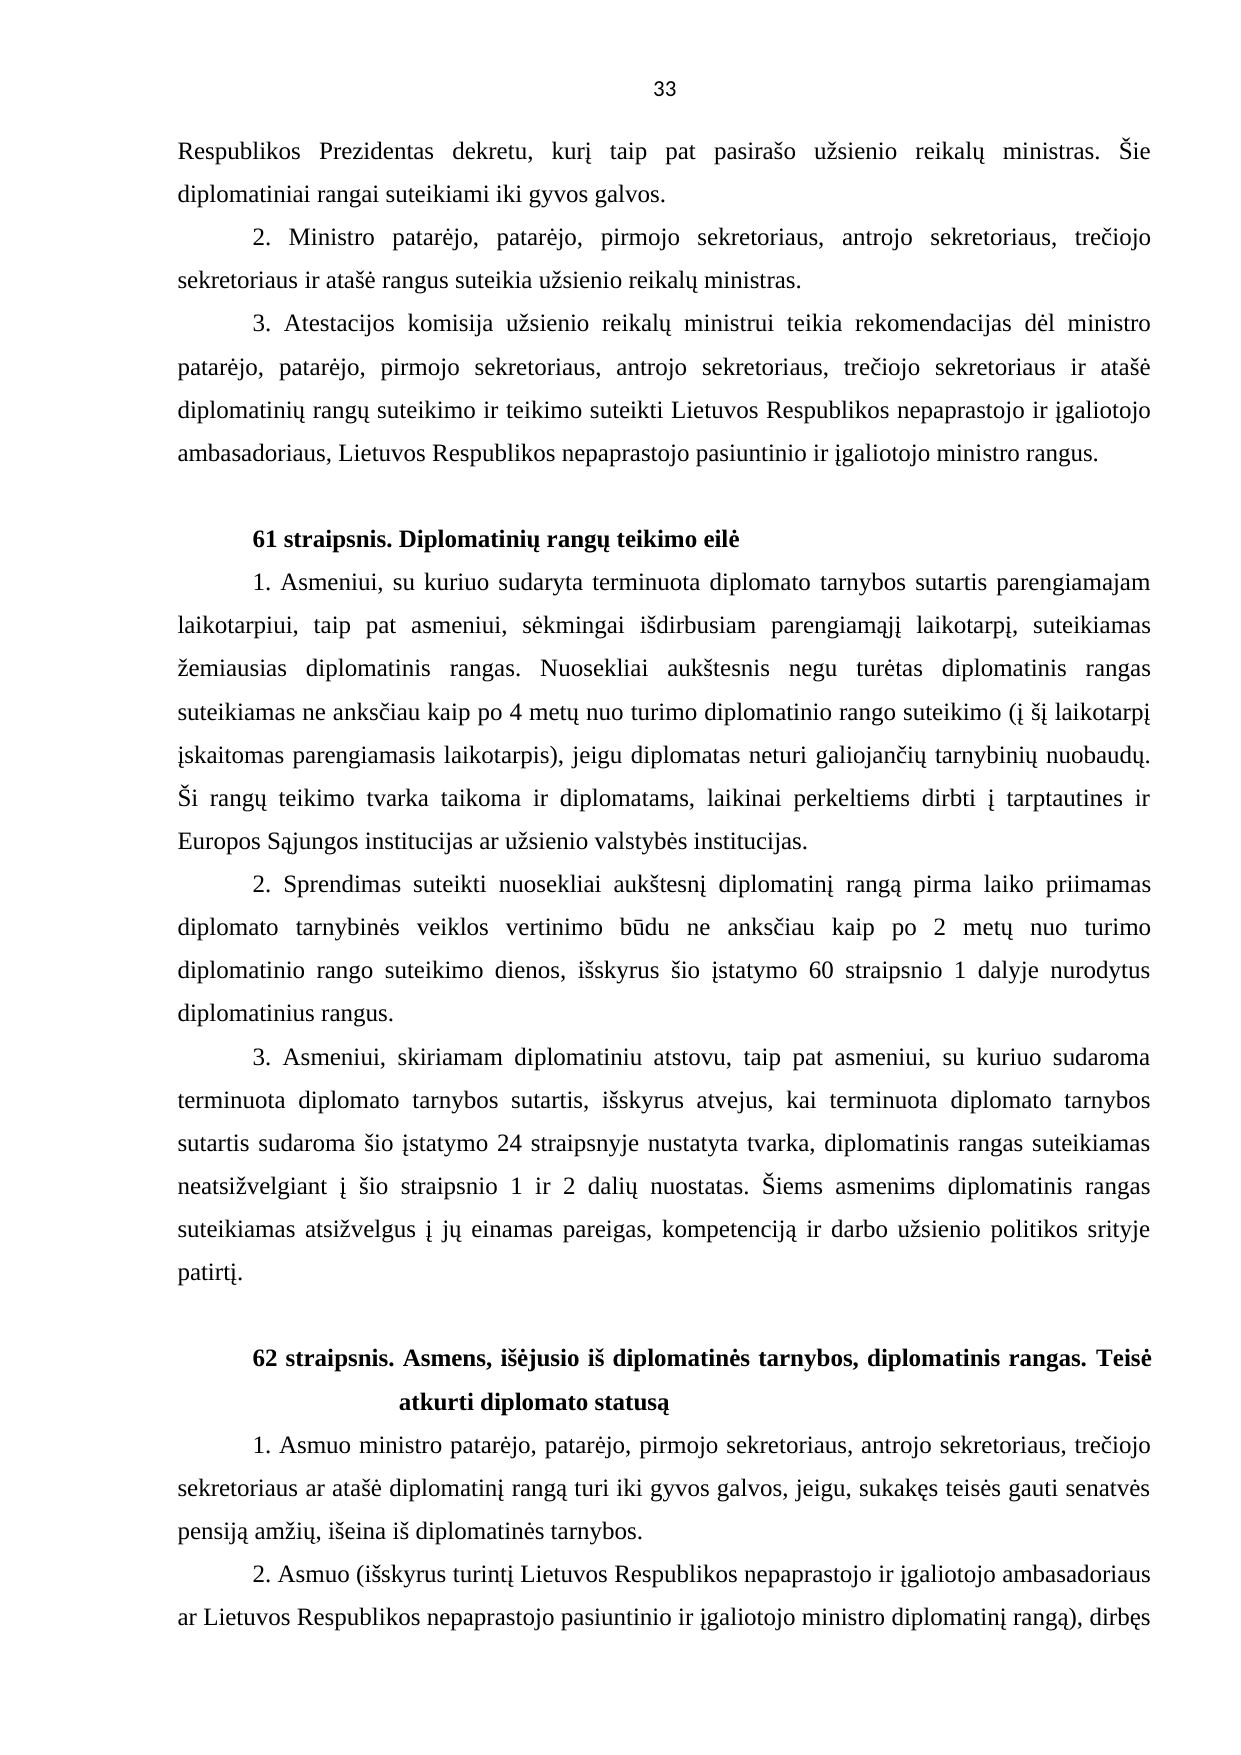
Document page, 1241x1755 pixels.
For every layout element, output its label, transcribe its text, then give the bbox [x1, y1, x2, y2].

text 2. Asmuo (išskyrus turintį Lietuvos Respublikos nepaprastojo ir įgaliotojo ambasadoriaus ar Lietuvos Respublikos nepaprastojo pasiuntinio ir įgaliotojo ministro diplomatinį rangą), dirbęs [177, 1559, 1152, 1631]
text 3. Asmeniui, skiriamam diplomatiniu atstovu, taip pat asmeniui, su kuriuo sudaroma terminuota diplomato tarnybos sutartis, išskyrus atvejus, kai terminuota diplomato tarnybos sutartis sudaroma šio įstatymo 24 straipsnyje nustatyta tvarka, diplomatinis rangas suteikiamas neatsižvelgiant į šio straipsnio 1 ir 2 dalių nuostatas. Šiems asmenims diplomatinis rangas suteikiamas atsižvelgus į jų einamas pareigas, kompetenciją ir darbo užsienio politikos srityje patirtį. [177, 1042, 1152, 1286]
text 1. Asmeniui, su kuriuo sudaryta terminuota diplomato tarnybos sutartis parengiamajam laikotarpiui, taip pat asmeniui, sėkmingai išdirbusiam parengiamąjį laikotarpį, suteikiamas žemiausias diplomatinis rangas. Nuosekliai aukštesnis negu turėtas diplomatinis rangas suteikiamas ne anksčiau kaip po 4 metų nuo turimo diplomatinio rango suteikimo (į šį laikotarpį įskaitomas parengiamasis laikotarpis), jeigu diplomatas neturi galiojančių tarnybinių nuobaudų. Ši rangų teikimo tvarka taikoma ir diplomatams, laikinai perkeltiems dirbti į tarptautines ir Europos Sąjungos institucijas ar užsienio valstybės institucijas. [177, 567, 1152, 855]
text 61 straipsnis. Diplomatinių rangų teikimo eilė [177, 524, 1152, 553]
text Respublikos Prezidentas dekretu, kurį taip pat pasirašo užsienio reikalų ministras. Šie diplomatiniai rangai suteikiami iki gyvos galvos. [177, 136, 1152, 208]
text 3. Atestacijos komisija užsienio reikalų ministrui teikia rekomendacijas dėl ministro patarėjo, patarėjo, pirmojo sekretoriaus, antrojo sekretoriaus, trečiojo sekretoriaus ir atašė diplomatinių rangų suteikimo ir teikimo suteikti Lietuvos Respublikos nepaprastojo ir įgaliotojo ambasadoriaus, Lietuvos Respublikos nepaprastojo pasiuntinio ir įgaliotojo ministro rangus. [177, 308, 1152, 467]
text 2. Ministro patarėjo, patarėjo, pirmojo sekretoriaus, antrojo sekretoriaus, trečiojo sekretoriaus ir atašė rangus suteikia užsienio reikalų ministras. [177, 222, 1152, 294]
text 2. Sprendimas suteikti nuosekliai aukštesnį diplomatinį rangą pirma laiko priimamas diplomato tarnybinės veiklos vertinimo būdu ne anksčiau kaip po 2 metų nuo turimo diplomatinio rango suteikimo dienos, išskyrus šio įstatymo 60 straipsnio 1 dalyje nurodytus diplomatinius rangus. [177, 869, 1152, 1027]
text 1. Asmuo ministro patarėjo, patarėjo, pirmojo sekretoriaus, antrojo sekretoriaus, trečiojo sekretoriaus ar atašė diplomatinį rangą turi iki gyvos galvos, jeigu, sukakęs teisės gauti senatvės pensiją amžių, išeina iš diplomatinės tarnybos. [177, 1430, 1152, 1545]
text 62 straipsnis. Asmens, išėjusio iš diplomatinės tarnybos, diplomatinis rangas. Teisė atkurti diplomato statusą [252, 1343, 1152, 1415]
